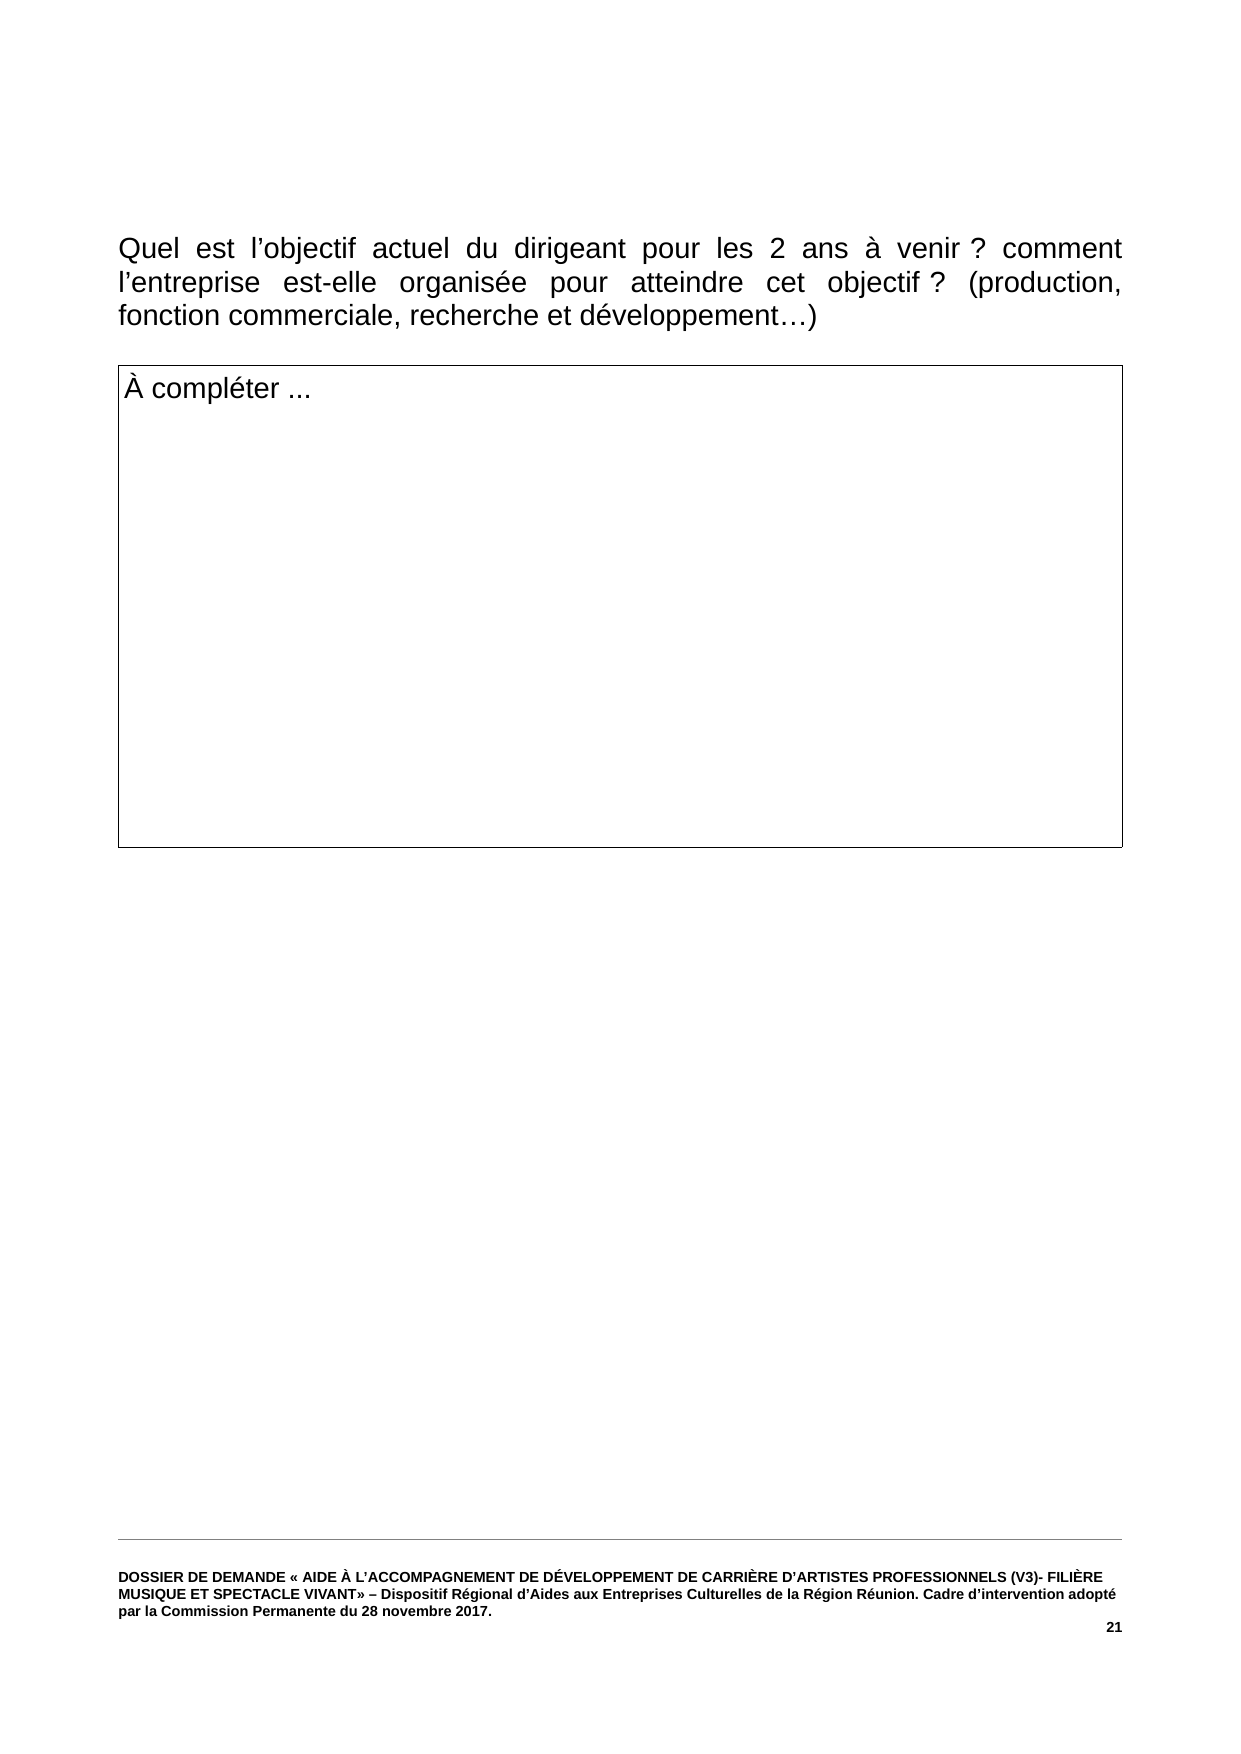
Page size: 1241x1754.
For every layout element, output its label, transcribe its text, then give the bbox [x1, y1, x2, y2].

text Quel est l’objectif actuel du dirigeant pour les 2 ans à venir ? comment l’entreprise est-elle organisée pour atteindre cet objectif ? (production, fonction commerciale, recherche et développement…) [118, 231, 1122, 332]
table_header À compléter ... [119, 366, 1122, 847]
